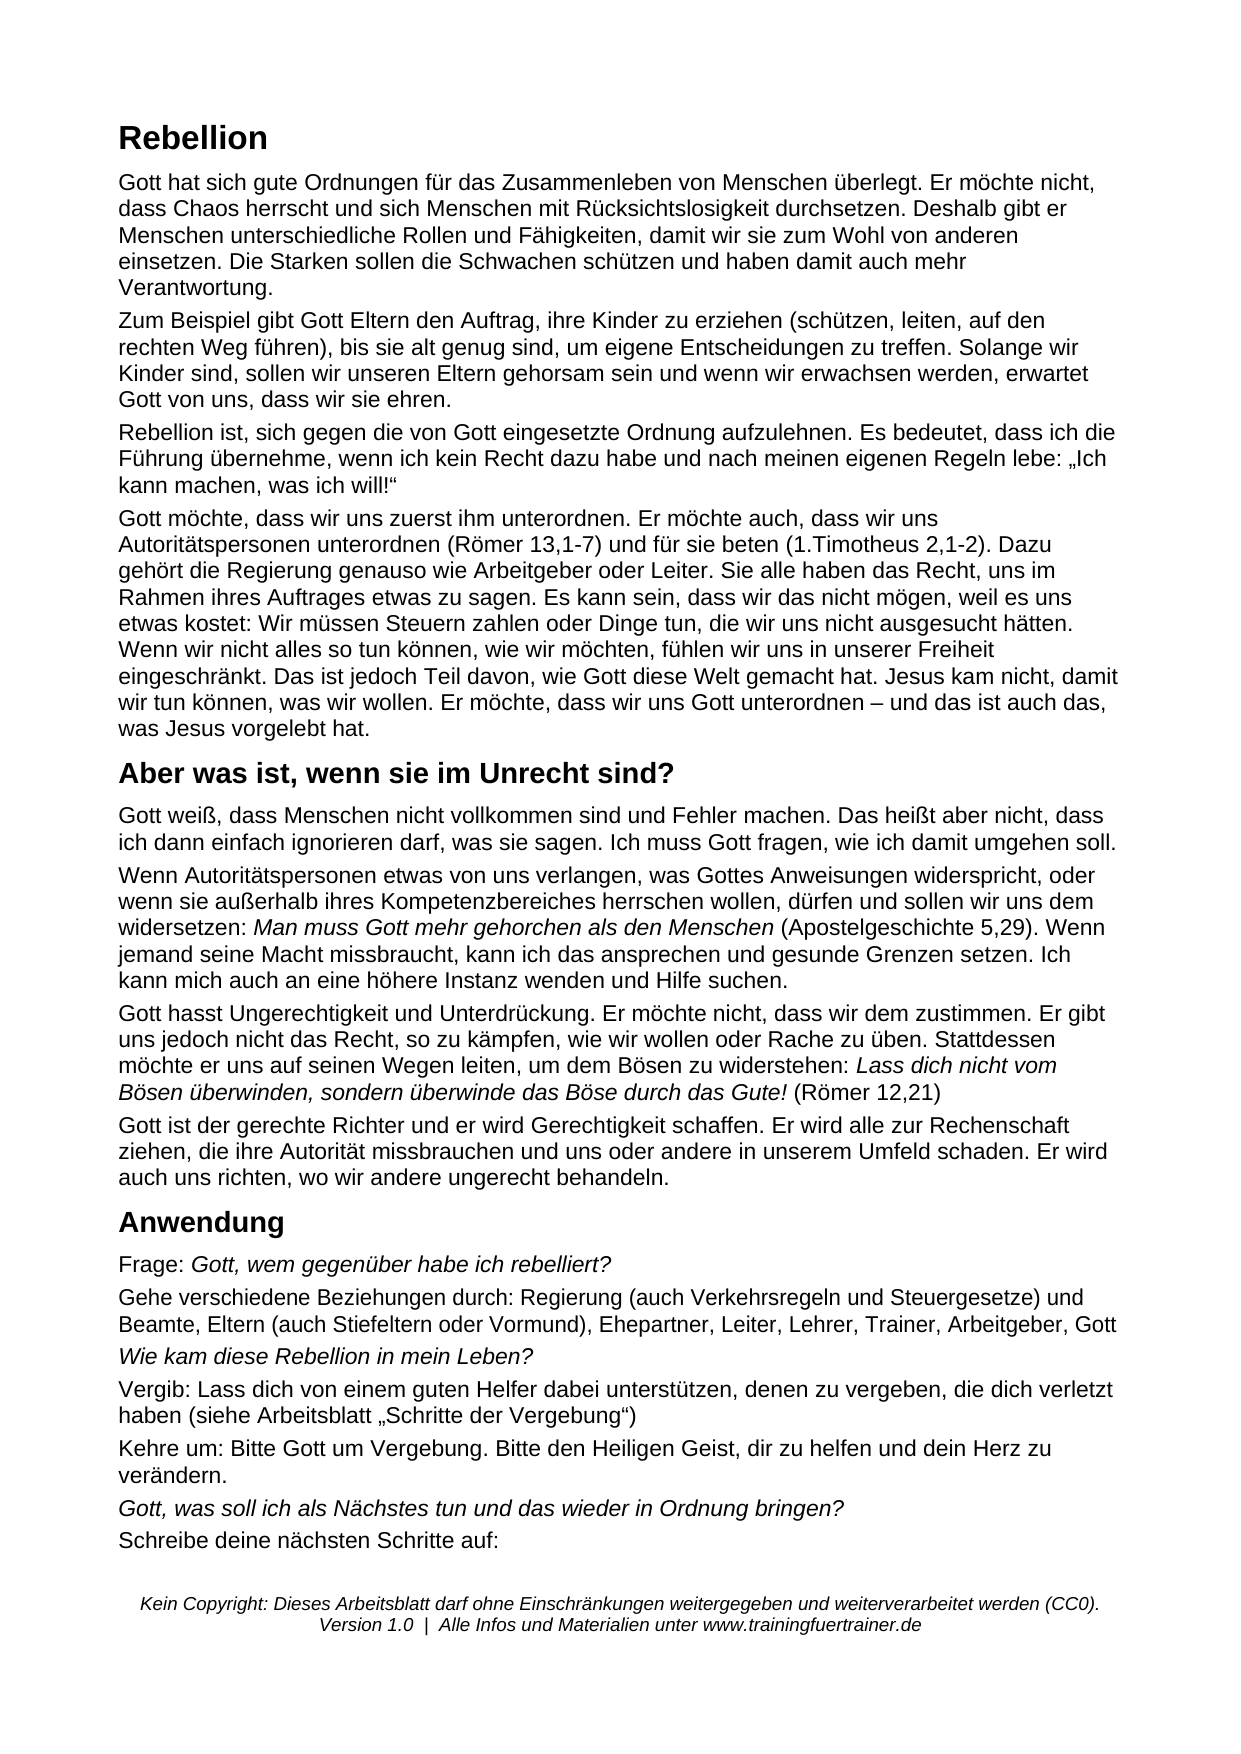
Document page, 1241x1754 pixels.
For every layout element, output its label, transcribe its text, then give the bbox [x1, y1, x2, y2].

text Rebellion ist, sich gegen die von Gott eingesetzte Ordnung aufzulehnen. Es bedeutet, dass ich die Führung übernehme, wenn ich kein Recht dazu habe und nach meinen eigenen Regeln lebe: „Ich kann machen, was ich will!“ [118, 419, 1122, 498]
text Wenn Autoritätspersonen etwas von uns verlangen, was Gottes Anweisungen widerspricht, oder wenn sie außerhalb ihres Kompetenzbereiches herrschen wollen, dürfen und sollen wir uns dem widersetzen: Man muss Gott mehr gehorchen als den Menschen (Apostelgeschichte 5,29). Wenn jemand seine Macht missbraucht, kann ich das ansprechen und gesunde Grenzen setzen. Ich kann mich auch an eine höhere Instanz wenden und Hilfe suchen. [118, 862, 1122, 993]
subtitle Anwendung [118, 1205, 1122, 1239]
text Gehe verschiedene Beziehungen durch: Regierung (auch Verkehrsregeln und Steuergesetze) und Beamte, Eltern (auch Stiefeltern oder Vormund), Ehepartner, Leiter, Lehrer, Trainer, Arbeitgeber, Gott [118, 1284, 1122, 1337]
text Kehre um: Bitte Gott um Vergebung. Bitte den Heiligen Geist, dir zu helfen und dein Herz zu verändern. [118, 1435, 1122, 1488]
text Schreibe deine nächsten Schritte auf: [118, 1527, 1122, 1554]
text Gott ist der gerechte Richter und er wird Gerechtigkeit schaffen. Er wird alle zur Rechenschaft ziehen, die ihre Autorität missbrauchen und uns oder andere in unserem Umfeld schaden. Er wird auch uns richten, wo wir andere ungerecht behandeln. [118, 1112, 1122, 1191]
text Gott, was soll ich als Nächstes tun und das wieder in Ordnung bringen? [118, 1494, 1122, 1521]
text Gott möchte, dass wir uns zuerst ihm unterordnen. Er möchte auch, dass wir uns Autoritätspersonen unterordnen (Römer 13,1-7) und für sie beten (1.Timotheus 2,1-2). Dazu gehört die Regierung genauso wie Arbeitgeber oder Leiter. Sie alle haben das Recht, uns im Rahmen ihres Auftrages etwas zu sagen. Es kann sein, dass wir das nicht mögen, weil es uns etwas kostet: Wir müssen Steuern zahlen oder Dinge tun, die wir uns nicht ausgesucht hätten. Wenn wir nicht alles so tun können, wie wir möchten, fühlen wir uns in unserer Freiheit eingeschränkt. Das ist jedoch Teil davon, wie Gott diese Welt gemacht hat. Jesus kam nicht, damit wir tun können, was wir wollen. Er möchte, dass wir uns Gott unterordnen – und das ist auch das, was Jesus vorgelebt hat. [118, 504, 1122, 742]
text Vergib: Lass dich von einem guten Helfer dabei unterstützen, denen zu vergeben, die dich verletzt haben (siehe Arbeitsblatt „Schritte der Vergebung“) [118, 1376, 1122, 1429]
text Gott hat sich gute Ordnungen für das Zusammenleben von Menschen überlegt. Er möchte nicht, dass Chaos herrscht und sich Menschen mit Rücksichtslosigkeit durchsetzen. Deshalb gibt er Menschen unterschiedliche Rollen und Fähigkeiten, damit wir sie zum Wohl von anderen einsetzen. Die Starken sollen die Schwachen schützen und haben damit auch mehr Verantwortung. [118, 169, 1122, 301]
subtitle Rebellion [118, 118, 1122, 157]
text Zum Beispiel gibt Gott Eltern den Auftrag, ihre Kinder zu erziehen (schützen, leiten, auf den rechten Weg führen), bis sie alt genug sind, um eigene Entscheidungen zu treffen. Solange wir Kinder sind, sollen wir unseren Eltern gehorsam sein und wenn wir erwachsen werden, erwartet Gott von uns, dass wir sie ehren. [118, 307, 1122, 413]
text Gott hasst Ungerechtigkeit und Unterdrückung. Er möchte nicht, dass wir dem zustimmen. Er gibt uns jedoch nicht das Recht, so zu kämpfen, wie wir wollen oder Rache zu üben. Stattdessen möchte er uns auf seinen Wegen leiten, um dem Bösen zu widerstehen: Lass dich nicht vom Bösen überwinden, sondern überwinde das Böse durch das Gute! (Römer 12,21) [118, 1000, 1122, 1105]
text Wie kam diese Rebellion in mein Leben? [118, 1343, 1122, 1370]
text Frage: Gott, wem gegenüber habe ich rebelliert? [118, 1251, 1122, 1278]
text Gott weiß, dass Menschen nicht vollkommen sind und Fehler machen. Das heißt aber nicht, dass ich dann einfach ignorieren darf, was sie sagen. Ich muss Gott fragen, wie ich damit umgehen soll. [118, 802, 1122, 855]
subtitle Aber was ist, wenn sie im Unrecht sind? [118, 756, 1122, 790]
